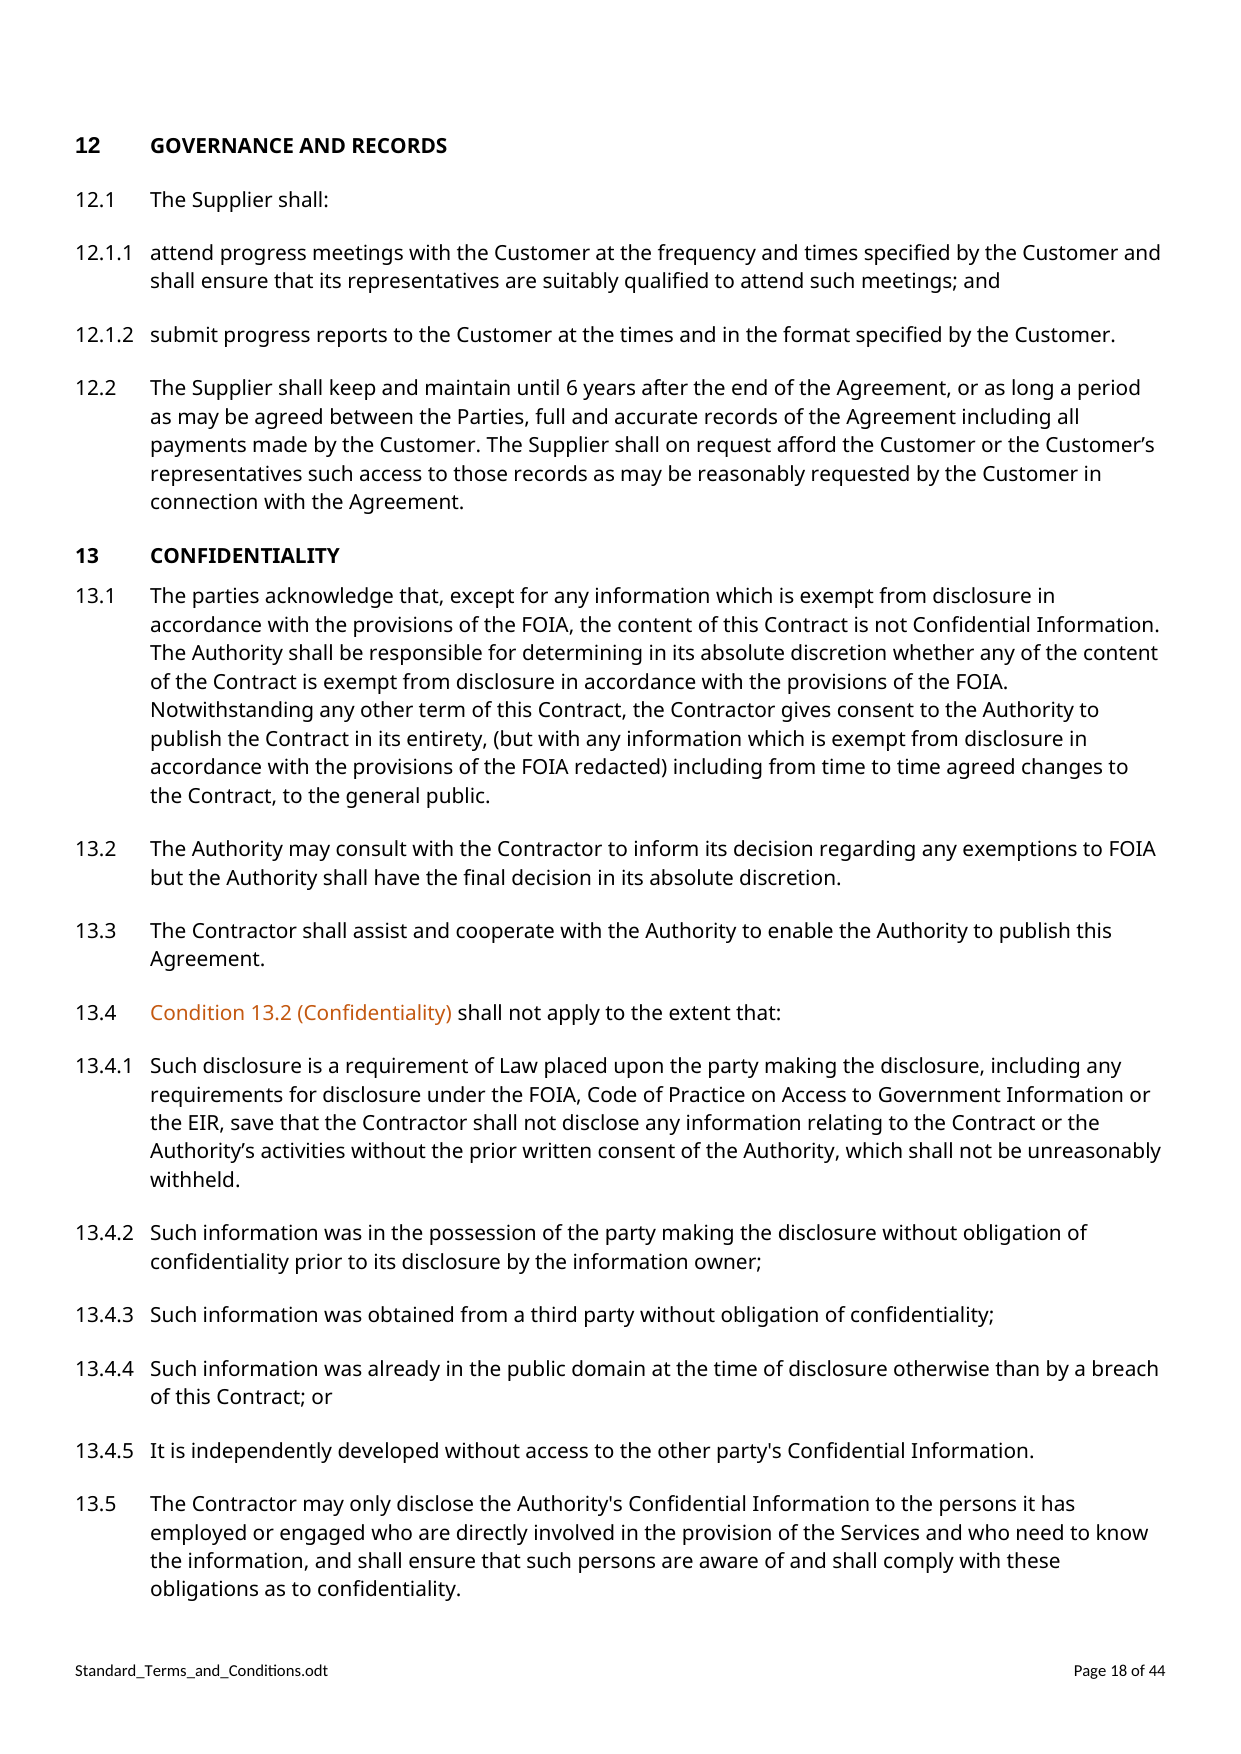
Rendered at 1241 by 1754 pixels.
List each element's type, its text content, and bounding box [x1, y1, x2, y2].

text 13.4.3 Such information was obtained from a third party without obligation of confidentiality; [75, 1300, 1165, 1329]
text 13.4.4 Such information was already in the public domain at the time of disclosure otherwise than by a breach of this Contract; or [75, 1354, 1165, 1411]
subtitle 12.1 The Supplier shall: [75, 185, 1165, 213]
text 12.1.1 attend progress meetings with the Customer at the frequency and times specified by the Customer and shall ensure that its representatives are suitably qualified to attend such meetings; and [75, 238, 1165, 295]
text 13.4.2 Such information was in the possession of the party making the disclosure without obligation of confidentiality prior to its disclosure by the information owner; [75, 1218, 1165, 1275]
subtitle 12.2 The Supplier shall keep and maintain until 6 years after the end of the Agreement, or as long a period as may be agreed between the Parties, full and accurate records of the Agreement including all payments made by the Customer. The Supplier shall on request afford the Customer or the Customer’s representatives such access to those records as may be reasonably requested by the Customer in connection with the Agreement. [75, 373, 1165, 516]
text 13.5 The Contractor may only disclose the Authority's Confidential Information to the persons it has employed or engaged who are directly involved in the provision of the Services and who need to know the information, and shall ensure that such persons are aware of and shall comply with these obligations as to confidentiality. [75, 1489, 1165, 1603]
text 13.2 The Authority may consult with the Contractor to inform its decision regarding any exemptions to FOIA but the Authority shall have the final decision in its absolute discretion. [75, 834, 1165, 891]
text 13.3 The Contractor shall assist and cooperate with the Authority to enable the Authority to publish this Agreement. [75, 916, 1165, 973]
text 13.1 The parties acknowledge that, except for any information which is exempt from disclosure in accordance with the provisions of the FOIA, the content of this Contract is not Confidential Information. The Authority shall be responsible for determining in its absolute discretion whether any of the content of the Contract is exempt from disclosure in accordance with the provisions of the FOIA. Notwithstanding any other term of this Contract, the Contractor gives consent to the Authority to publish the Contract in its entirety, (but with any information which is exempt from disclosure in accordance with the provisions of the FOIA redacted) including from time to time agreed changes to the Contract, to the general public. [75, 582, 1165, 809]
text 13.4 Condition 13.2 (Confidentiality) shall not apply to the extent that: [75, 998, 1165, 1026]
subtitle 13 CONFIDENTIALITY [75, 541, 1165, 569]
text 12.1.2 submit progress reports to the Customer at the times and in the format specified by the Customer. [75, 320, 1165, 348]
text 13.4.5 It is independently developed without access to the other party's Confidential Information. [75, 1436, 1165, 1464]
subtitle 12 GOVERNANCE AND RECORDS [75, 131, 1165, 160]
text 13.4.1 Such disclosure is a requirement of Law placed upon the party making the disclosure, including any requirements for disclosure under the FOIA, Code of Practice on Access to Government Information or the EIR, save that the Contractor shall not disclose any information relating to the Contract or the Authority’s activities without the prior written consent of the Authority, which shall not be unreasonably withheld. [75, 1051, 1165, 1193]
